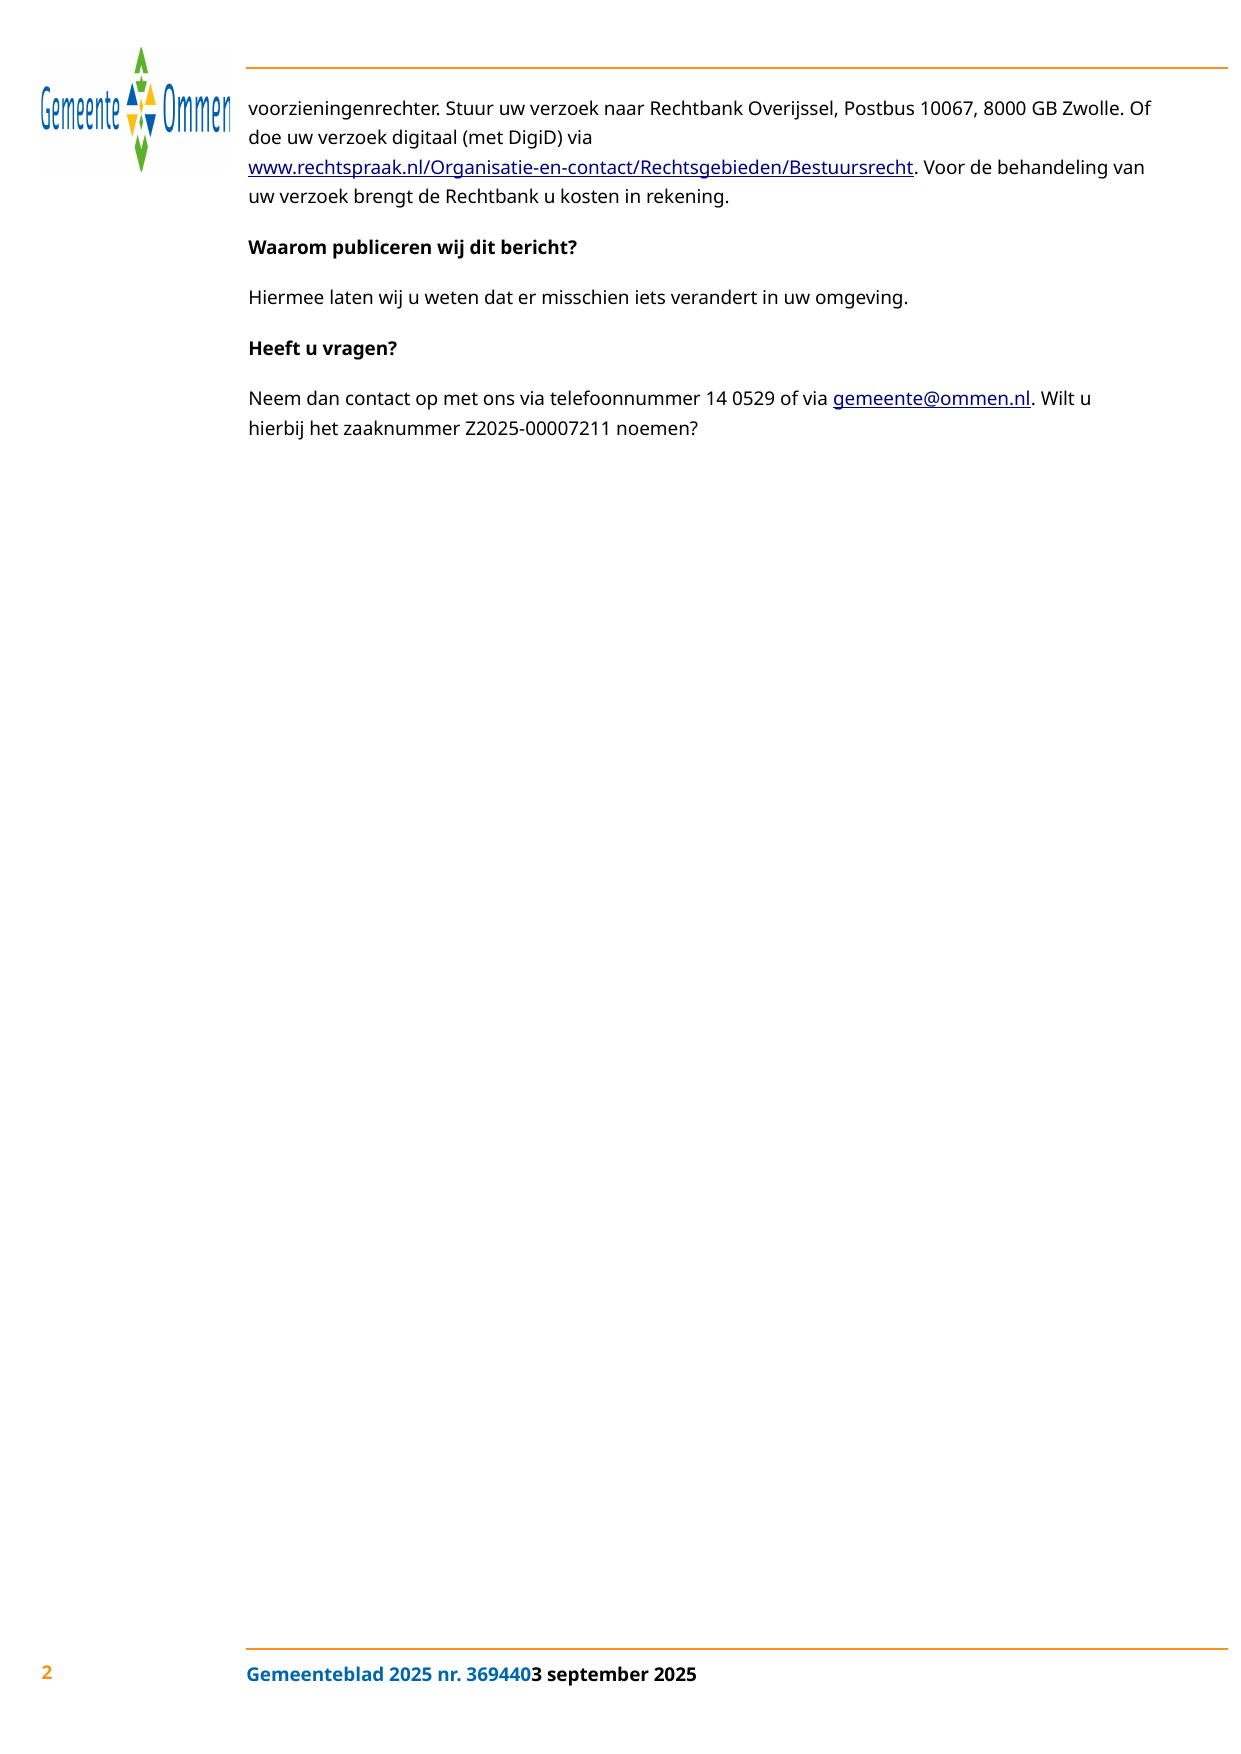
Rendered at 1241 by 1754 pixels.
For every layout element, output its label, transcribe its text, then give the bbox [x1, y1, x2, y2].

picture [41, 47, 231, 172]
text Hiermee laten wij u weten dat er misschien iets verandert in uw omgeving. [248, 284, 1152, 310]
text Neem dan contact op met ons via telefoonnummer 14 0529 of via gemeente@ommen.nl. Wilt u hierbij het zaaknummer Z2025-00007211 noemen? [248, 385, 1152, 441]
text voorzieningenrechter. Stuur uw verzoek naar Rechtbank Overijssel, Postbus 10067, 8000 GB Zwolle. Of doe uw verzoek digitaal (met DigiD) via www.rechtspraak.nl/Organisatie-en-contact/Rechtsgebieden/Bestuursrecht. Voor de behandeling van uw verzoek brengt de Rechtbank u kosten in rekening. [248, 95, 1152, 209]
text Waarom publiceren wij dit bericht? [248, 234, 1152, 260]
text Heeft u vragen? [248, 335, 1152, 361]
